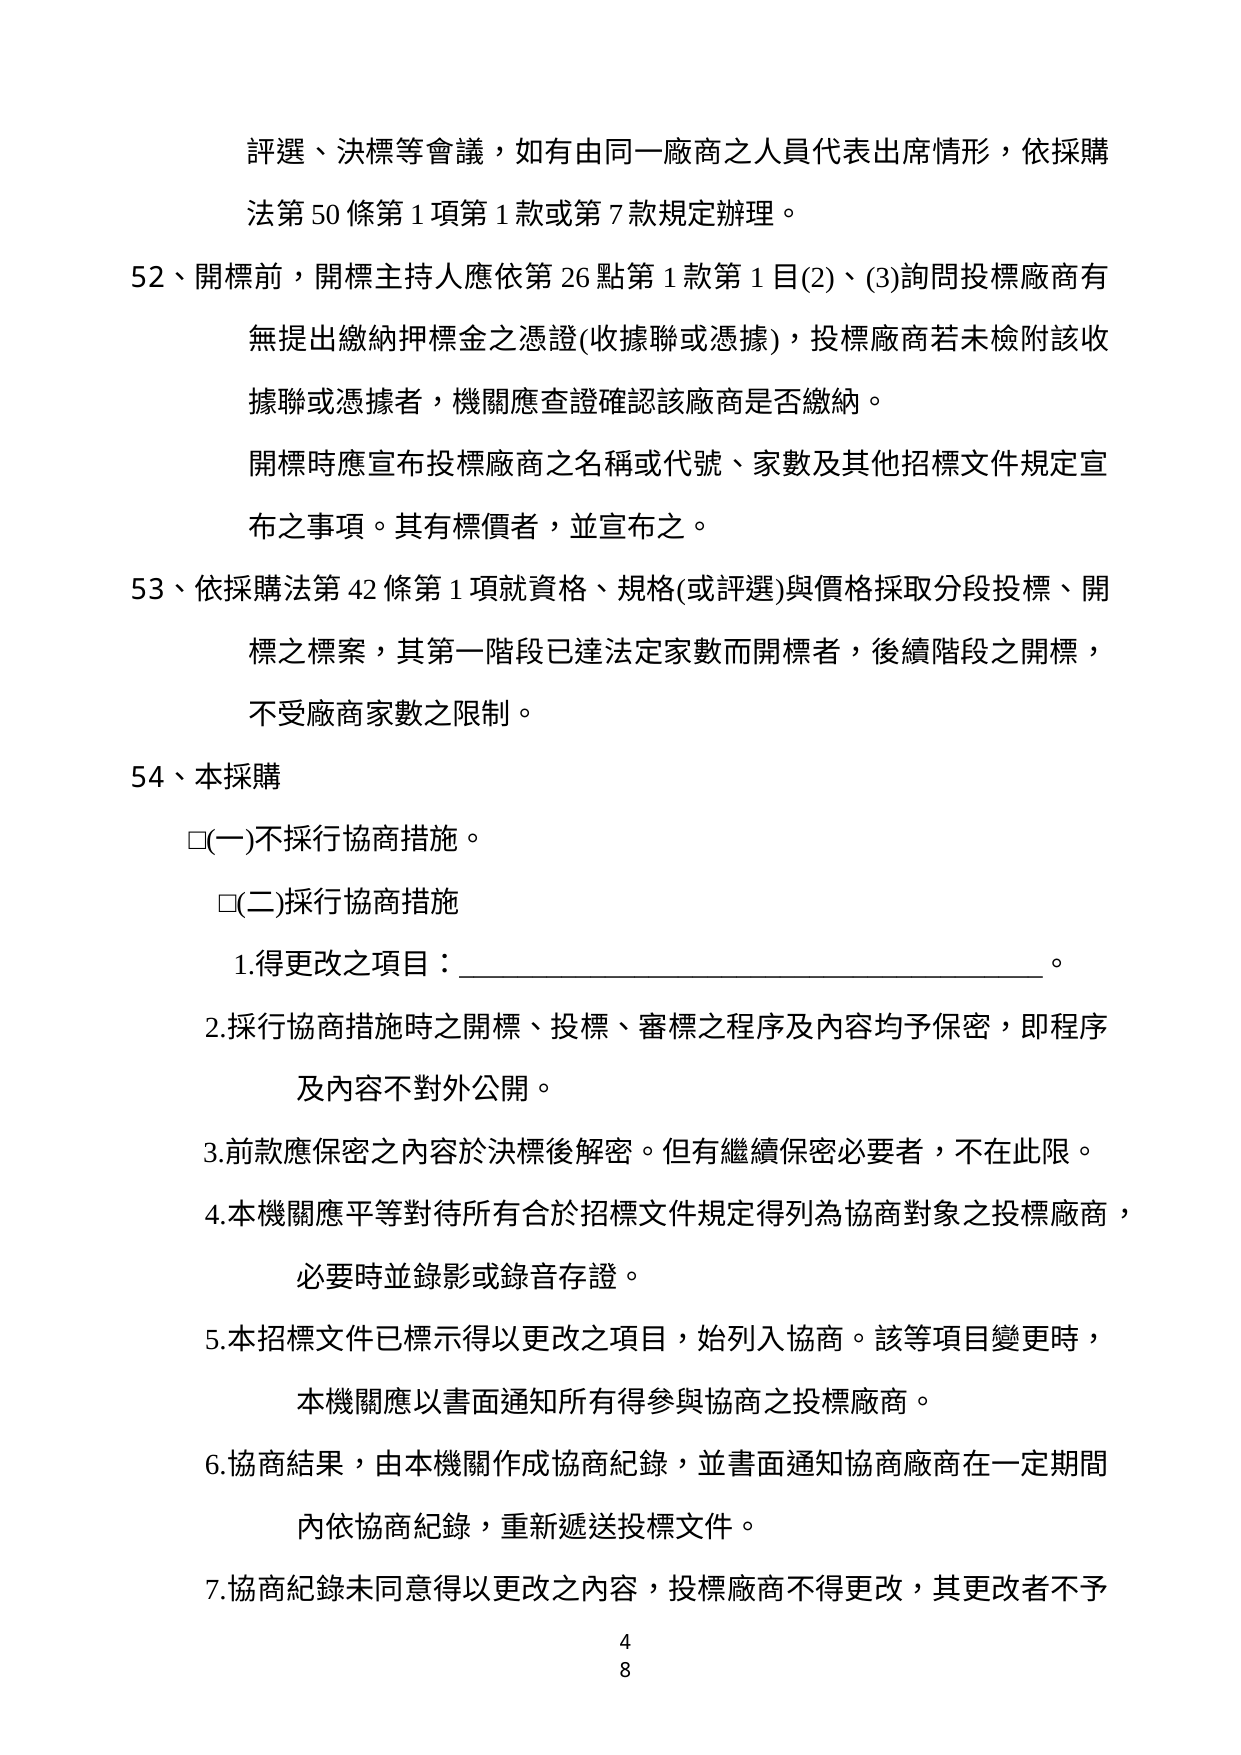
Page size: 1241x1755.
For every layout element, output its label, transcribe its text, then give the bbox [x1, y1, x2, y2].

text □(二)採行協商措施 [189, 858, 1110, 920]
text 2.採行協商措施時之開標、投標、審標之程序及內容均予保密，即程序及內容不對外公開。 [130, 983, 1110, 1108]
text 3.前款應保密之內容於決標後解密。但有繼續保密必要者，不在此限。 [130, 1108, 1110, 1170]
text 5.本招標文件已標示得以更改之項目，始列入協商。該等項目變更時，本機關應以書面通知所有得參與協商之投標廠商。 [130, 1295, 1110, 1420]
text 7.協商紀錄未同意得以更改之內容，投標廠商不得更改，其更改者不予 [130, 1545, 1110, 1608]
list 開標前，開標主持人應依第26點第1款第1目(2)、(3)詢問投標廠商有無提出繳納押標金之憑證(收據聯或憑據)，投標廠商若未檢附該收據聯或憑據者，機關應查證確認該廠商是否繳納。 [130, 233, 1110, 420]
text 1.得更改之項目：________________________________________。 [189, 920, 1110, 983]
text 4.本機關應平等對待所有合於招標文件規定得列為協商對象之投標廠商，必要時並錄影或錄音存證。 [130, 1170, 1110, 1295]
text □(一)不採行協商措施。 [130, 795, 1110, 858]
text 開標時應宣布投標廠商之名稱或代號、家數及其他招標文件規定宣布之事項。其有標價者，並宣布之。 [248, 420, 1110, 545]
text 6.協商結果，由本機關作成協商紀錄，並書面通知協商廠商在一定期間內依協商紀錄，重新遞送投標文件。 [130, 1420, 1110, 1545]
list 本採購 [130, 733, 1110, 795]
list 依採購法第42條第1項就資格、規格(或評選)與價格採取分段投標、開標之標案，其第一階段已達法定家數而開標者，後續階段之開標，不受廠商家數之限制。 [130, 545, 1110, 733]
text 評選、決標等會議，如有由同一廠商之人員代表出席情形，依採購法第50條第1項第1款或第7款規定辦理。 [130, 108, 1110, 233]
